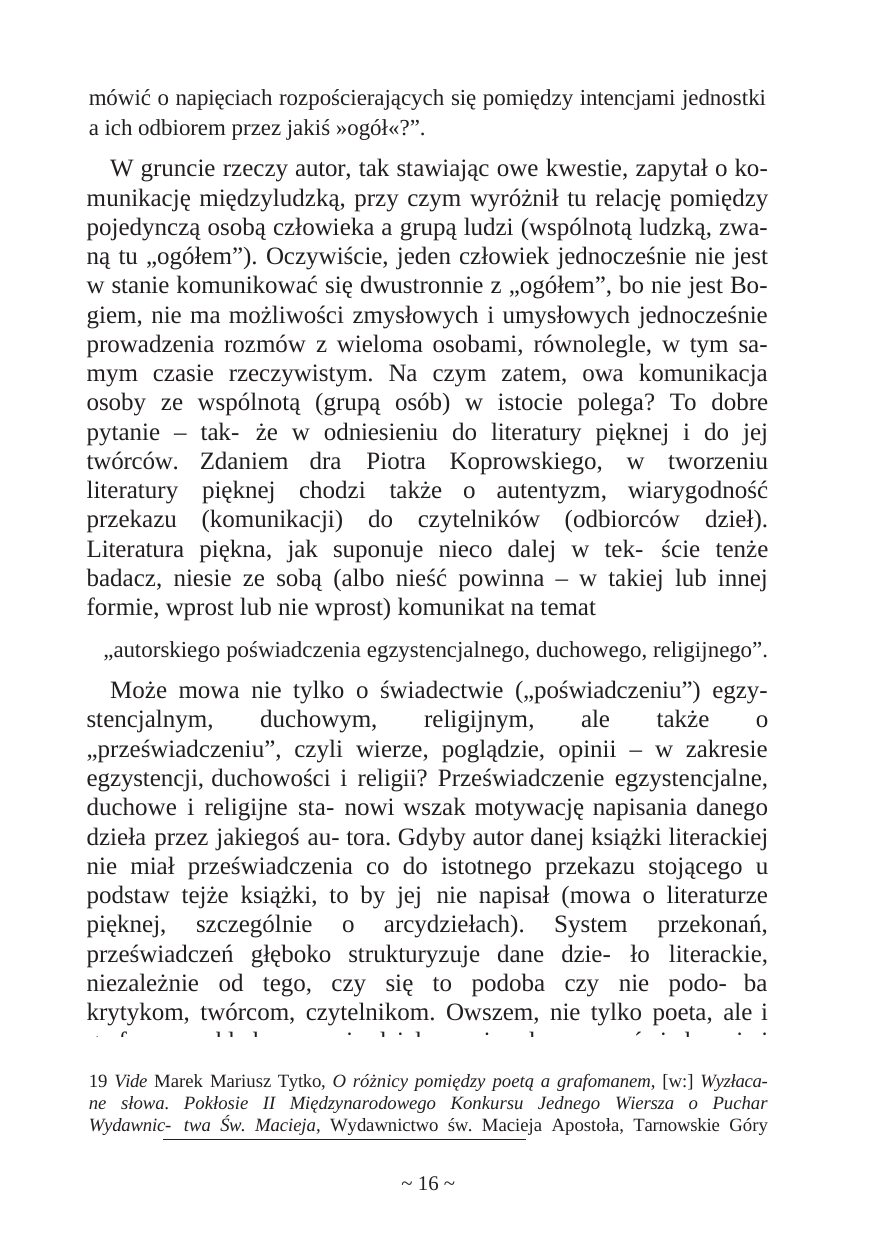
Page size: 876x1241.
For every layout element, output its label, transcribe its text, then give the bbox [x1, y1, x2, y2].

text ~ 16 ~ [401, 1172, 457, 1196]
text mówić o napięciach rozpościerających się pomiędzy intencjami jednostki a ich odbiorem przez jakiś »ogół«?”. [88, 84, 768, 140]
text „autorskiego poświadczenia egzystencjalnego, duchowego, religijnego”. [86, 636, 768, 662]
text Może mowa nie tylko o świadectwie („poświadczeniu”) egzy- stencjalnym, duchowym, religijnym, ale także o „przeświadczeniu”, czyli wierze, poglądzie, opinii – w zakresie egzystencji, duchowości i religii? Przeświadczenie egzystencjalne, duchowe i religijne sta- nowi wszak motywację napisania danego dzieła przez jakiegoś au- tora. Gdyby autor danej książki literackiej nie miał przeświadczenia co do istotnego przekazu stojącego u podstaw tejże książki, to by jej nie napisał (mowa o literaturze pięknej, szczególnie o arcydziełach). System przekonań, przeświadczeń głęboko strukturyzuje dane dzie- ło literackie, niezależnie od tego, czy się to podoba czy nie podo- ba krytykom, twórcom, czytelnikom. Owszem, nie tylko poeta, ale i grafoman, wkłada w swoje dzieło swoje własne przeświadczenia i poświadczenia19. [86, 675, 768, 1037]
text 19 Vide Marek Mariusz Tytko, O różnicy pomiędzy poetą a grafomanem, [w:] Wyzłaca- ne słowa. Pokłosie II Międzynarodowego Konkursu Jednego Wiersza o Puchar Wydawnic- twa Św. Macieja, Wydawnictwo św. Macieja Apostoła, Tarnowskie Góry 2011, ss. 68-100. [88, 1070, 768, 1137]
text W gruncie rzeczy autor, tak stawiając owe kwestie, zapytał o ko- munikację międzyludzką, przy czym wyróżnił tu relację pomiędzy pojedynczą osobą człowieka a grupą ludzi (wspólnotą ludzką, zwa- ną tu „ogółem”). Oczywiście, jeden człowiek jednocześnie nie jest w stanie komunikować się dwustronnie z „ogółem”, bo nie jest Bo- giem, nie ma możliwości zmysłowych i umysłowych jednocześnie prowadzenia rozmów z wieloma osobami, równolegle, w tym sa- mym czasie rzeczywistym. Na czym zatem, owa komunikacja osoby ze wspólnotą (grupą osób) w istocie polega? To dobre pytanie – tak- że w odniesieniu do literatury pięknej i do jej twórców. Zdaniem dra Piotra Koprowskiego, w tworzeniu literatury pięknej chodzi także o autentyzm, wiarygodność przekazu (komunikacji) do czytelników (odbiorców dzieł). Literatura piękna, jak suponuje nieco dalej w tek- ście tenże badacz, niesie ze sobą (albo nieść powinna – w takiej lub innej formie, wprost lub nie wprost) komunikat na temat [86, 153, 768, 621]
